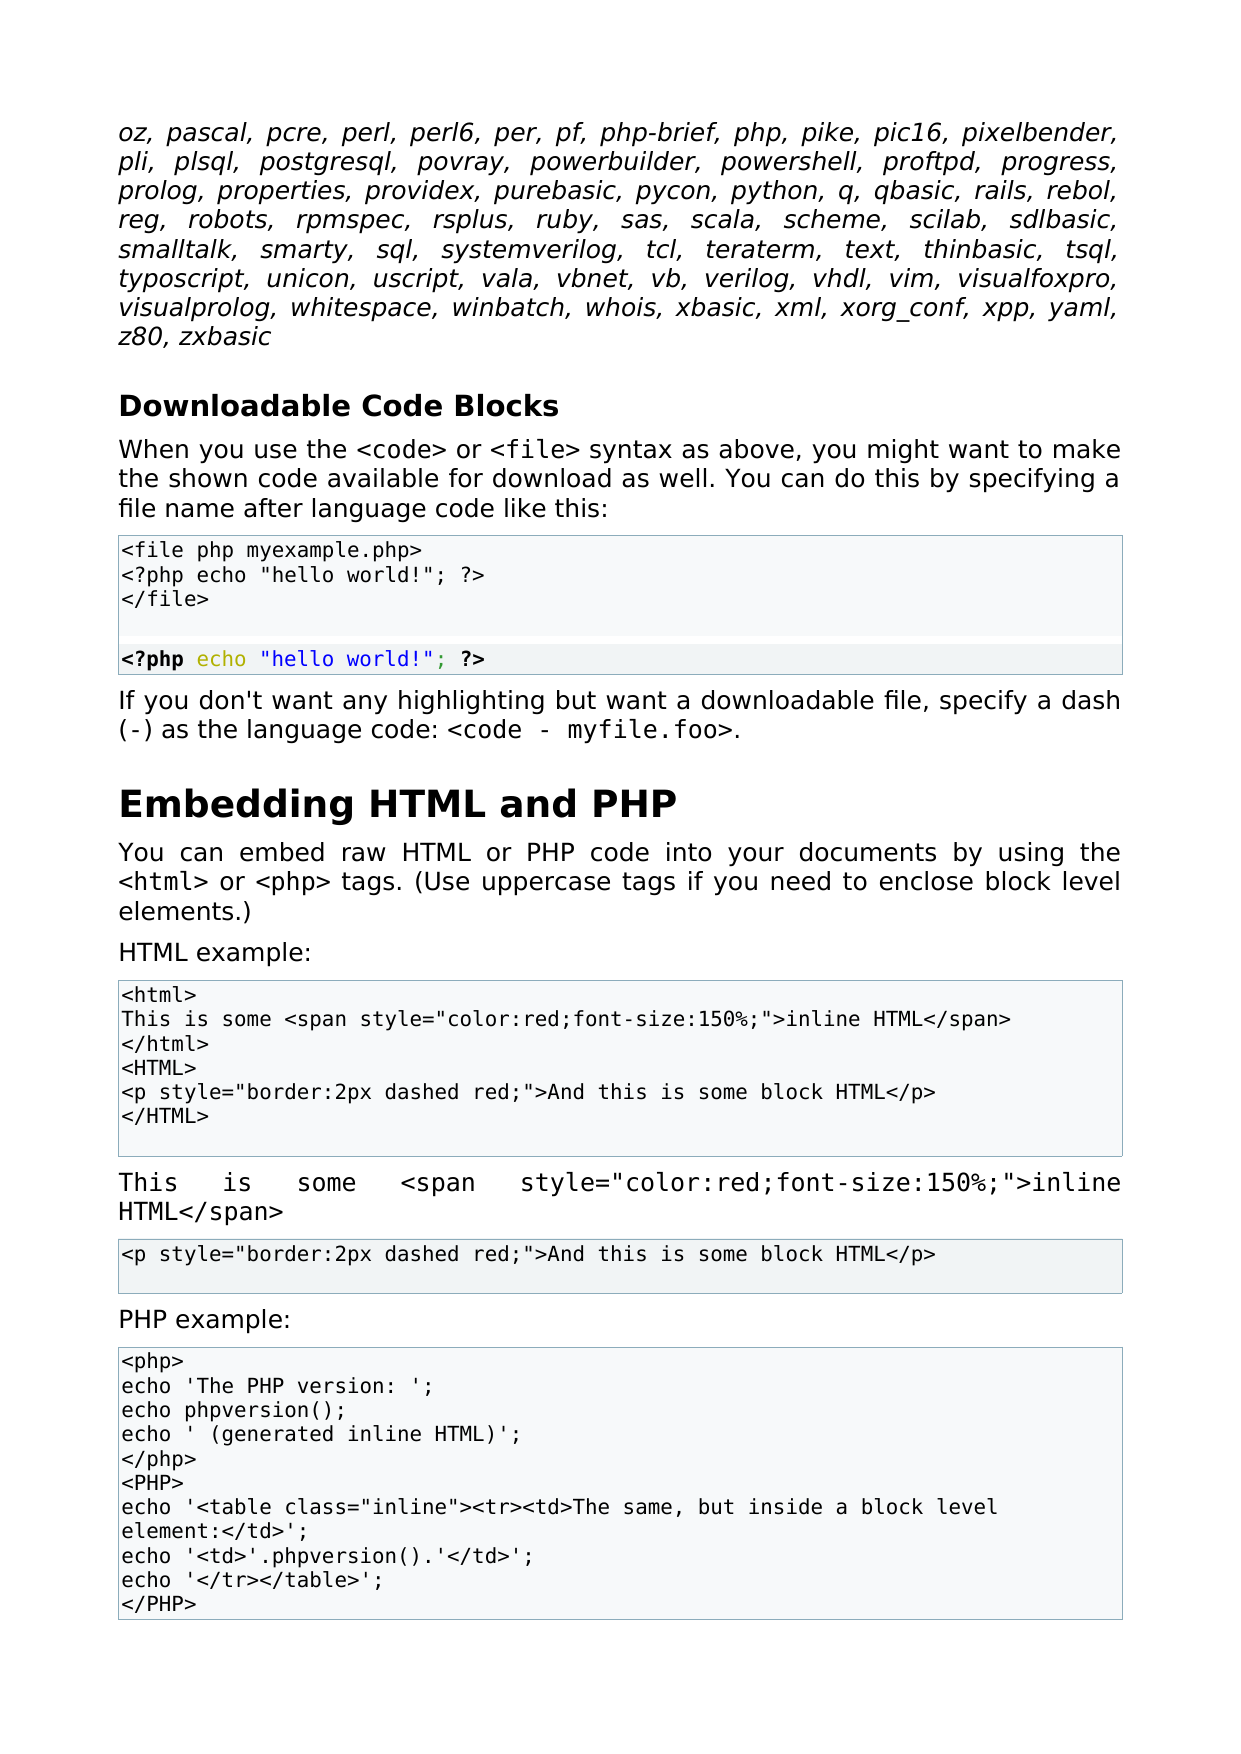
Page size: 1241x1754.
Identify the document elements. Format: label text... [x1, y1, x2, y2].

text <php> echo 'The PHP version: '; echo phpversion(); echo ' (generated inline HTML)'; </php> <PHP> echo '<table class="inline"><tr><td>The same, but inside a block level element:</td>'; echo '<td>'.phpversion().'</td>'; echo '</tr></table>'; </PHP> [119, 1348, 1122, 1619]
text You can embed raw HTML or PHP code into your documents by using the <html> or <php> tags. (Use uppercase tags if you need to enclose block level elements.) [118, 838, 1122, 926]
subtitle Downloadable Code Blocks [118, 389, 1122, 423]
text oz, pascal, pcre, perl, perl6, per, pf, php-brief, php, pike, pic16, pixelbender, pli, plsql, postgresql, povray, powerbuilder, powershell, proftpd, progress, prolog, properties, providex, purebasic, pycon, python, q, qbasic, rails, rebol, reg, robots, rpmspec, rsplus, ruby, sas, scala, scheme, scilab, sdlbasic, smalltalk, smarty, sql, systemverilog, tcl, teraterm, text, thinbasic, tsql, typoscript, unicon, uscript, vala, vbnet, vb, verilog, vhdl, vim, visualfoxpro, visualprolog, whitespace, winbatch, whois, xbasic, xml, xorg_conf, xpp, yaml, z80, zxbasic [118, 118, 1122, 351]
text When you use the <code> or <file> syntax as above, you might want to make the shown code available for download as well. You can do this by specifying a file name after language code like this: [118, 435, 1122, 523]
text PHP example: [118, 1305, 1122, 1334]
text If you don't want any highlighting but want a downloadable file, specify a dash (-) as the language code: <code - myfile.foo>. [118, 686, 1122, 745]
text HTML example: [118, 938, 1122, 967]
text This is some <span style="color:red;font-size:150%;">inline HTML</span> [118, 1168, 1122, 1226]
text <file php myexample.php> <?php echo "hello world!"; ?> </file> [119, 536, 1122, 636]
subtitle Embedding HTML and PHP [118, 782, 1122, 826]
text <p style="border:2px dashed red;">And this is some block HTML</p> [119, 1240, 1122, 1293]
text <?php echo "hello world!"; ?> [119, 644, 1122, 674]
text <html> This is some <span style="color:red;font-size:150%;">inline HTML</span> </html> <HTML> <p style="border:2px dashed red;">And this is some block HTML</p> </HTML> [119, 981, 1122, 1156]
